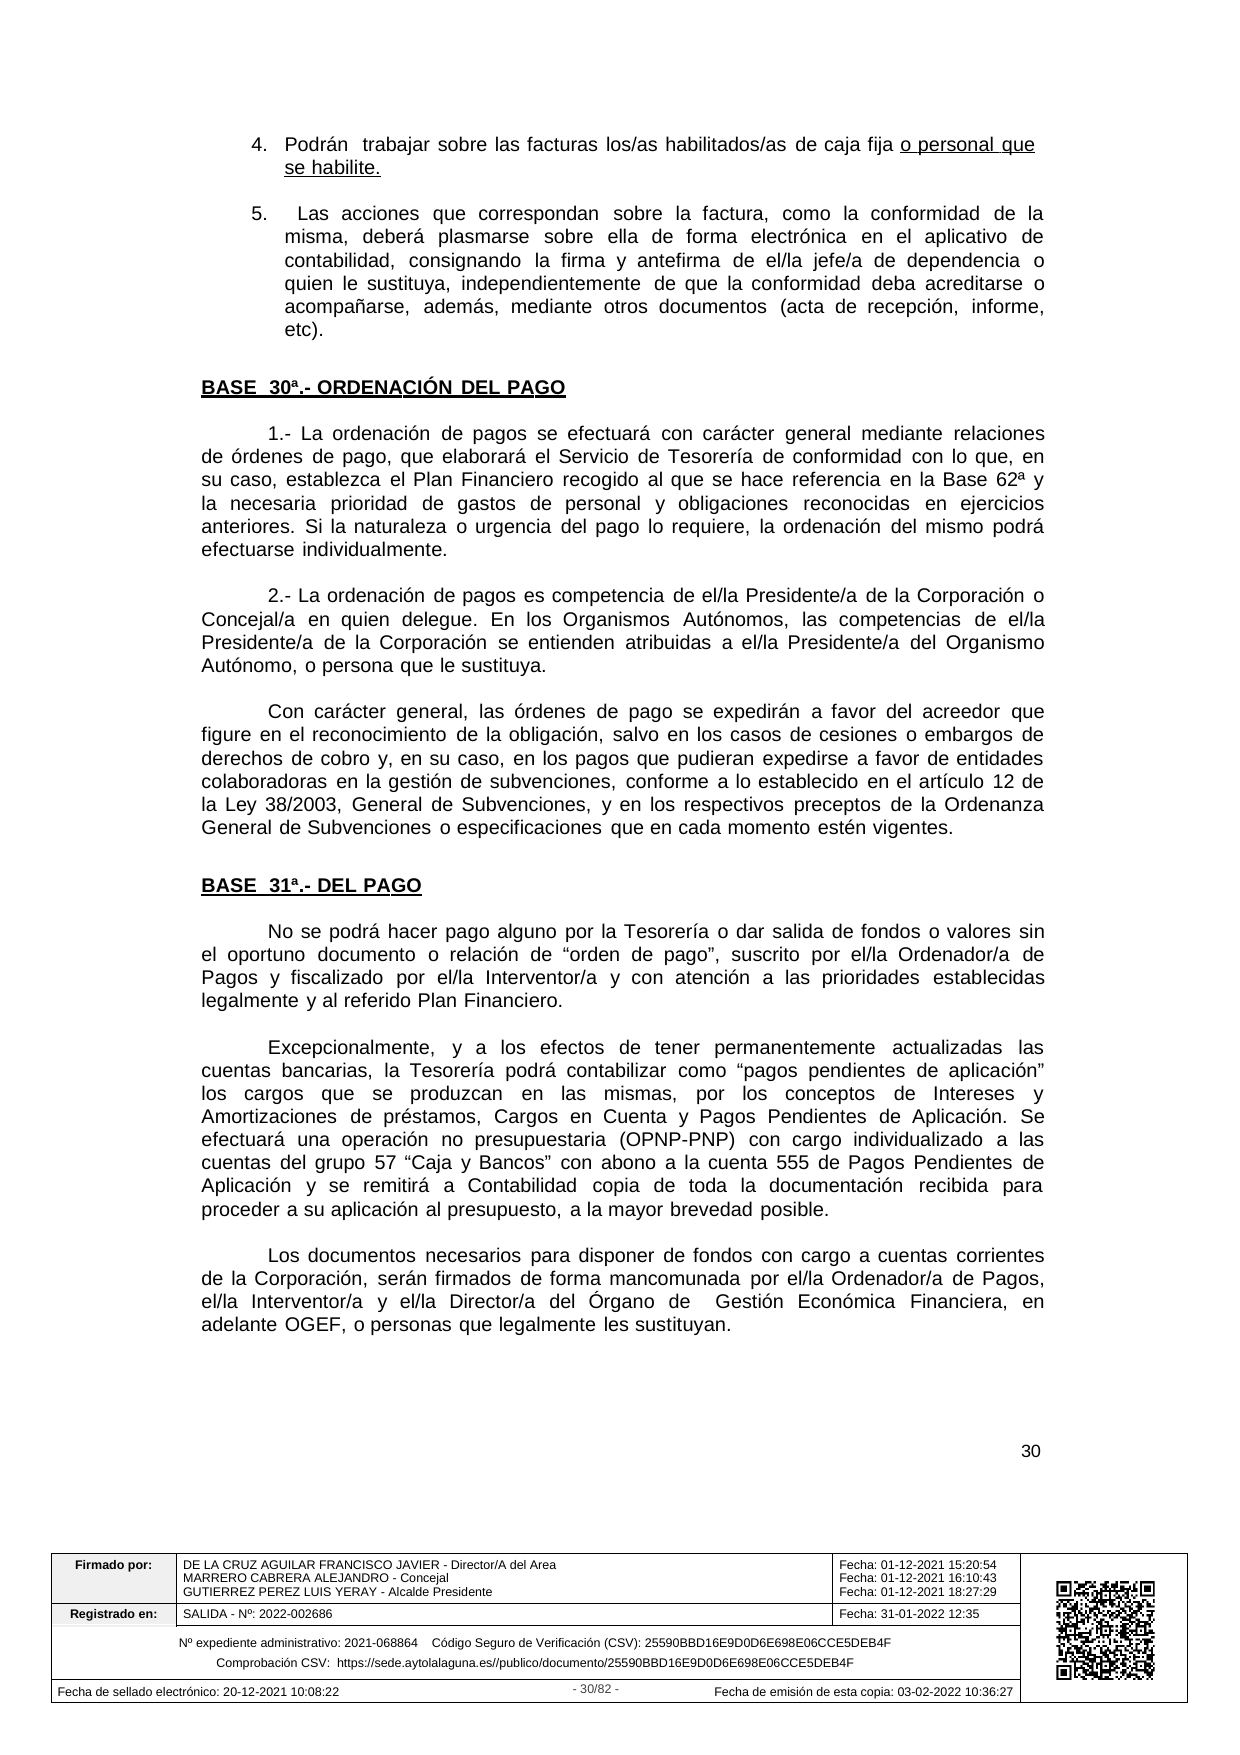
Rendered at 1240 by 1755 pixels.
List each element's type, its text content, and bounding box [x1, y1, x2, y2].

text 30 [42, 1441, 1041, 1461]
text Con carácter general, las órdenes de pago se expedirán a favor del acreedor que figure en el reconocimiento de la obligación, salvo en los casos de cesiones o embargos de derechos de cobro y, en su caso, en los pagos que pudieran expedirse a favor de entidades colaboradoras en la gestión de subvenciones, conforme a lo establecido en el artículo 12 de la Ley 38/2003, General de Subvenciones, y en los respectivos preceptos de la Ordenanza General de Subvenciones o especificaciones que en cada momento estén vigentes. [201, 700, 1045, 838]
text 2.- La ordenación de pagos es competencia de el/la Presidente/a de la Corporación o Concejal/a en quien delegue. En los Organismos Autónomos, las competencias de el/la Presidente/a de la Corporación se entienden atribuidas a el/la Presidente/a del Organismo Autónomo, o persona que le sustituya. [201, 584, 1045, 676]
table_header Firmado por: [52, 1554, 176, 1603]
text 5. Las acciones que correspondan sobre la factura, como la conformidad de la misma, deberá plasmarse sobre ella de forma electrónica en el aplicativo de contabilidad, consignando la firma y antefirma de el/la jefe/a de dependencia o quien le sustituya, independientemente de que la conformidad deba acreditarse o acompañarse, además, mediante otros documentos (acta de recepción, informe, etc). [251, 202, 1045, 341]
text 4. Podrán trabajar sobre las facturas los/as habilitados/as de caja fija o personal que se habilite. [251, 132, 1045, 178]
table_cell Nº expediente administrativo: 2021-068864 Código Seguro de Verificación (CSV): 25590BBD16E9D0D6E698E06CCE5DEB4F Comprobación CSV: https://sede.aytolalaguna.es//publico/documento/25590BBD16E9D0D6E698E06CCE5DEB4F [52, 1626, 1020, 1679]
table_header Fecha: 01-12-2021 15:20:54 Fecha: 01-12-2021 16:10:43 Fecha: 01-12-2021 18:27:29 [833, 1554, 1020, 1603]
text Los documentos necesarios para disponer de fondos con cargo a cuentas corrientes de la Corporación, serán firmados de forma mancomunada por el/la Ordenador/a de Pagos, el/la Interventor/a y el/la Director/a del Órgano de Gestión Económica Financiera, en adelante OGEF, o personas que legalmente les sustituyan. [201, 1244, 1045, 1336]
table_header DE LA CRUZ AGUILAR FRANCISCO JAVIER - Director/A del Area MARRERO CABRERA ALEJANDRO - Concejal GUTIERREZ PEREZ LUIS YERAY - Alcalde Presidente [177, 1554, 832, 1603]
table_cell Registrado en: [52, 1604, 176, 1624]
text BASE 30ª.- ORDENACIÓN DEL PAGO [201, 375, 1200, 398]
table_cell Fecha: 31-01-2022 12:35 [833, 1604, 1020, 1624]
text Excepcionalmente, y a los efectos de tener permanentemente actualizadas las cuentas bancarias, la Tesorería podrá contabilizar como “pagos pendientes de aplicación” los cargos que se produzcan en las mismas, por los conceptos de Intereses y Amortizaciones de préstamos, Cargos en Cuenta y Pagos Pendientes de Aplicación. Se efectuará una operación no presupuestaria (OPNP-PNP) con cargo individualizado a las cuentas del grupo 57 “Caja y Bancos” con abono a la cuenta 555 de Pagos Pendientes de Aplicación y se remitirá a Contabilidad copia de toda la documentación recibida para proceder a su aplicación al presupuesto, a la mayor brevedad posible. [201, 1036, 1045, 1220]
table_cell SALIDA - Nº: 2022-002686 [177, 1604, 832, 1624]
table_header [1021, 1554, 1187, 1702]
text BASE 31ª.- DEL PAGO [201, 873, 1200, 896]
text No se podrá hacer pago alguno por la Tesorería o dar salida de fondos o valores sin el oportuno documento o relación de “orden de pago”, suscrito por el/la Ordenador/a de Pagos y fiscalizado por el/la Interventor/a y con atención a las prioridades establecidas legalmente y al referido Plan Financiero. [201, 920, 1045, 1012]
text 1.- La ordenación de pagos se efectuará con carácter general mediante relaciones de órdenes de pago, que elaborará el Servicio de Tesorería de conformidad con lo que, en su caso, establezca el Plan Financiero recogido al que se hace referencia en la Base 62ª y la necesaria prioridad de gastos de personal y obligaciones reconocidas en ejercicios anteriores. Si la naturaleza o urgencia del pago lo requiere, la ordenación del mismo podrá efectuarse individualmente. [201, 422, 1045, 560]
table_cell Fecha de sellado electrónico: 20-12-2021 10:08:22 - 30/82 - Fecha de emisión de esta copia: 03-02-2022 10:36:27 [52, 1680, 1020, 1702]
